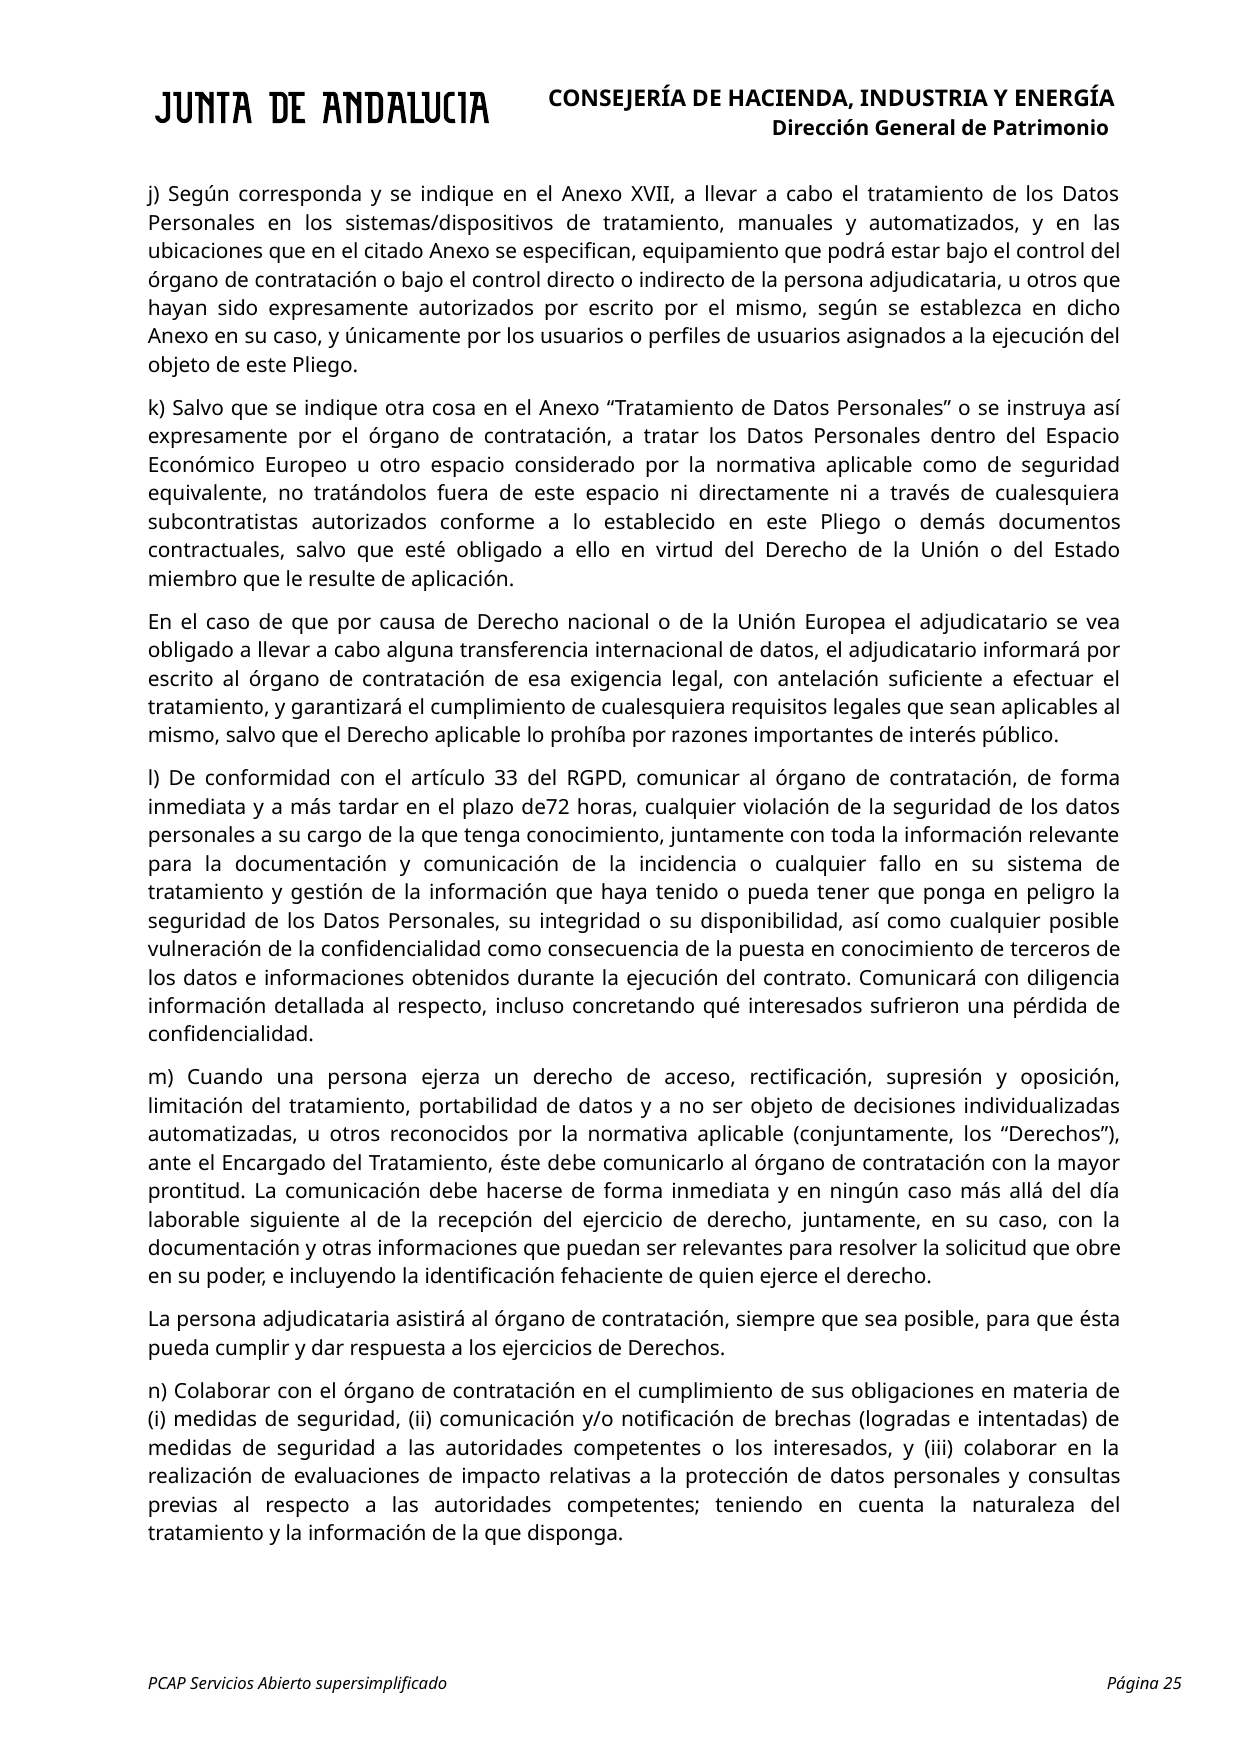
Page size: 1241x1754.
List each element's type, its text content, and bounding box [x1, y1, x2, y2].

text k) Salvo que se indique otra cosa en el Anexo “Tratamiento de Datos Personales” o se instruya así expresamente por el órgano de contratación, a tratar los Datos Personales dentro del Espacio Económico Europeo u otro espacio considerado por la normativa aplicable como de seguridad equivalente, no tratándolos fuera de este espacio ni directamente ni a través de cualesquiera subcontratistas autorizados conforme a lo establecido en este Pliego o demás documentos contractuales, salvo que esté obligado a ello en virtud del Derecho de la Unión o del Estado miembro que le resulte de aplicación. [148, 393, 1122, 592]
text j) Según corresponda y se indique en el Anexo XVII, a llevar a cabo el tratamiento de los Datos Personales en los sistemas/dispositivos de tratamiento, manuales y automatizados, y en las ubicaciones que en el citado Anexo se especifican, equipamiento que podrá estar bajo el control del órgano de contratación o bajo el control directo o indirecto de la persona adjudicataria, u otros que hayan sido expresamente autorizados por escrito por el mismo, según se establezca en dicho Anexo en su caso, y únicamente por los usuarios o perfiles de usuarios asignados a la ejecución del objeto de este Pliego. [148, 179, 1122, 378]
text n) Colaborar con el órgano de contratación en el cumplimiento de sus obligaciones en materia de (i) medidas de seguridad, (ii) comunicación y/o notificación de brechas (logradas e intentadas) de medidas de seguridad a las autoridades competentes o los interesados, y (iii) colaborar en la realización de evaluaciones de impacto relativas a la protección de datos personales y consultas previas al respecto a las autoridades competentes; teniendo en cuenta la naturaleza del tratamiento y la información de la que disponga. [148, 1376, 1122, 1547]
text En el caso de que por causa de Derecho nacional o de la Unión Europea el adjudicatario se vea obligado a llevar a cabo alguna transferencia internacional de datos, el adjudicatario informará por escrito al órgano de contratación de esa exigencia legal, con antelación suficiente a efectuar el tratamiento, y garantizará el cumplimiento de cualesquiera requisitos legales que sean aplicables al mismo, salvo que el Derecho aplicable lo prohíba por razones importantes de interés público. [148, 607, 1122, 749]
text l) De conformidad con el artículo 33 del RGPD, comunicar al órgano de contratación, de forma inmediata y a más tardar en el plazo de72 horas, cualquier violación de la seguridad de los datos personales a su cargo de la que tenga conocimiento, juntamente con toda la información relevante para la documentación y comunicación de la incidencia o cualquier fallo en su sistema de tratamiento y gestión de la información que haya tenido o pueda tener que ponga en peligro la seguridad de los Datos Personales, su integridad o su disponibilidad, así como cualquier posible vulneración de la confidencialidad como consecuencia de la puesta en conocimiento de terceros de los datos e informaciones obtenidos durante la ejecución del contrato. Comunicará con diligencia información detallada al respecto, incluso concretando qué interesados sufrieron una pérdida de confidencialidad. [148, 763, 1122, 1048]
text m) Cuando una persona ejerza un derecho de acceso, rectificación, supresión y oposición, limitación del tratamiento, portabilidad de datos y a no ser objeto de decisiones individualizadas automatizadas, u otros reconocidos por la normativa aplicable (conjuntamente, los “Derechos”), ante el Encargado del Tratamiento, éste debe comunicarlo al órgano de contratación con la mayor prontitud. La comunicación debe hacerse de forma inmediata y en ningún caso más allá del día laborable siguiente al de la recepción del ejercicio de derecho, juntamente, en su caso, con la documentación y otras informaciones que puedan ser relevantes para resolver la solicitud que obre en su poder, e incluyendo la identificación fehaciente de quien ejerce el derecho. [148, 1062, 1122, 1290]
text La persona adjudicataria asistirá al órgano de contratación, siempre que sea posible, para que ésta pueda cumplir y dar respuesta a los ejercicios de Derechos. [148, 1304, 1122, 1361]
